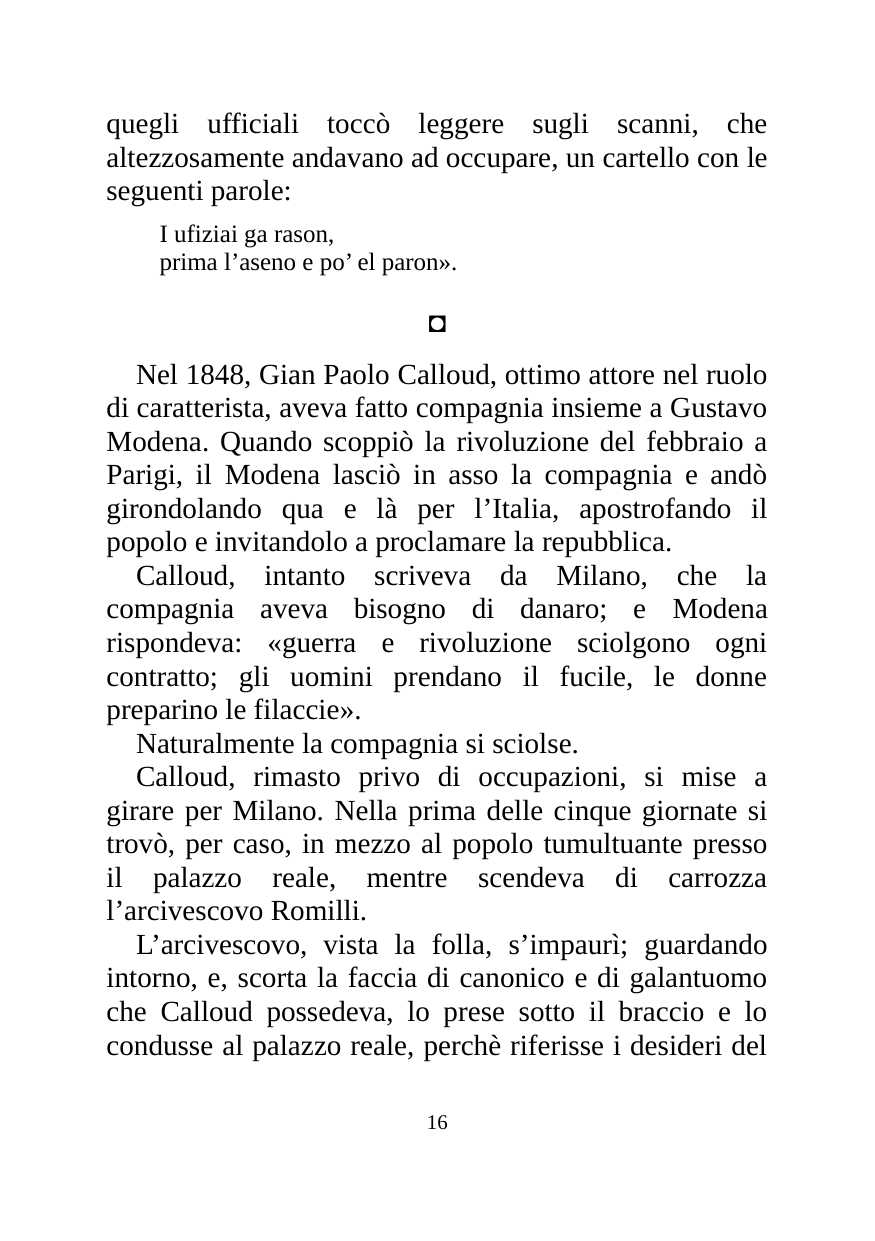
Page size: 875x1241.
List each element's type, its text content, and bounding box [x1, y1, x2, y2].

text Nel 1848, Gian Paolo Calloud, ottimo attore nel ruolo di caratterista, aveva fatto compagnia insieme a Gustavo Modena. Quando scoppiò la rivoluzione del febbraio a Parigi, il Modena lasciò in asso la compagnia e andò girondolando qua e là per l’Italia, apostrofando il popolo e invitandolo a proclamare la repubblica. [106, 357, 768, 558]
text Calloud, rimasto privo di occupazioni, si mise a girare per Milano. Nella prima delle cinque giornate si trovò, per caso, in mezzo al popolo tumultuante presso il palazzo reale, mentre scendeva di carrozza l’arcivescovo Romilli. [106, 759, 768, 927]
text Calloud, intanto scriveva da Milano, che la compagnia aveva bisogno di danaro; e Modena rispondeva: «guerra e rivoluzione sciolgono ogni contratto; gli uomini prendano il fucile, le donne preparino le filaccie». [106, 558, 768, 726]
text quegli ufficiali toccò leggere sugli scanni, che altezzosamente andavano ad occupare, un cartello con le seguenti parole: [106, 106, 768, 207]
text L’arcivescovo, vista la folla, s’impaurì; guardando intorno, e, scorta la faccia di canonico e di galantuomo che Calloud possedeva, lo prese sotto il braccio e lo condusse al palazzo reale, perchè riferisse i desideri del [106, 927, 768, 1061]
text I ufiziai ga rason, prima l’aseno e po’ el paron». [159, 219, 768, 276]
text ◘ [106, 306, 768, 339]
text Naturalmente la compagnia si sciolse. [106, 726, 768, 759]
